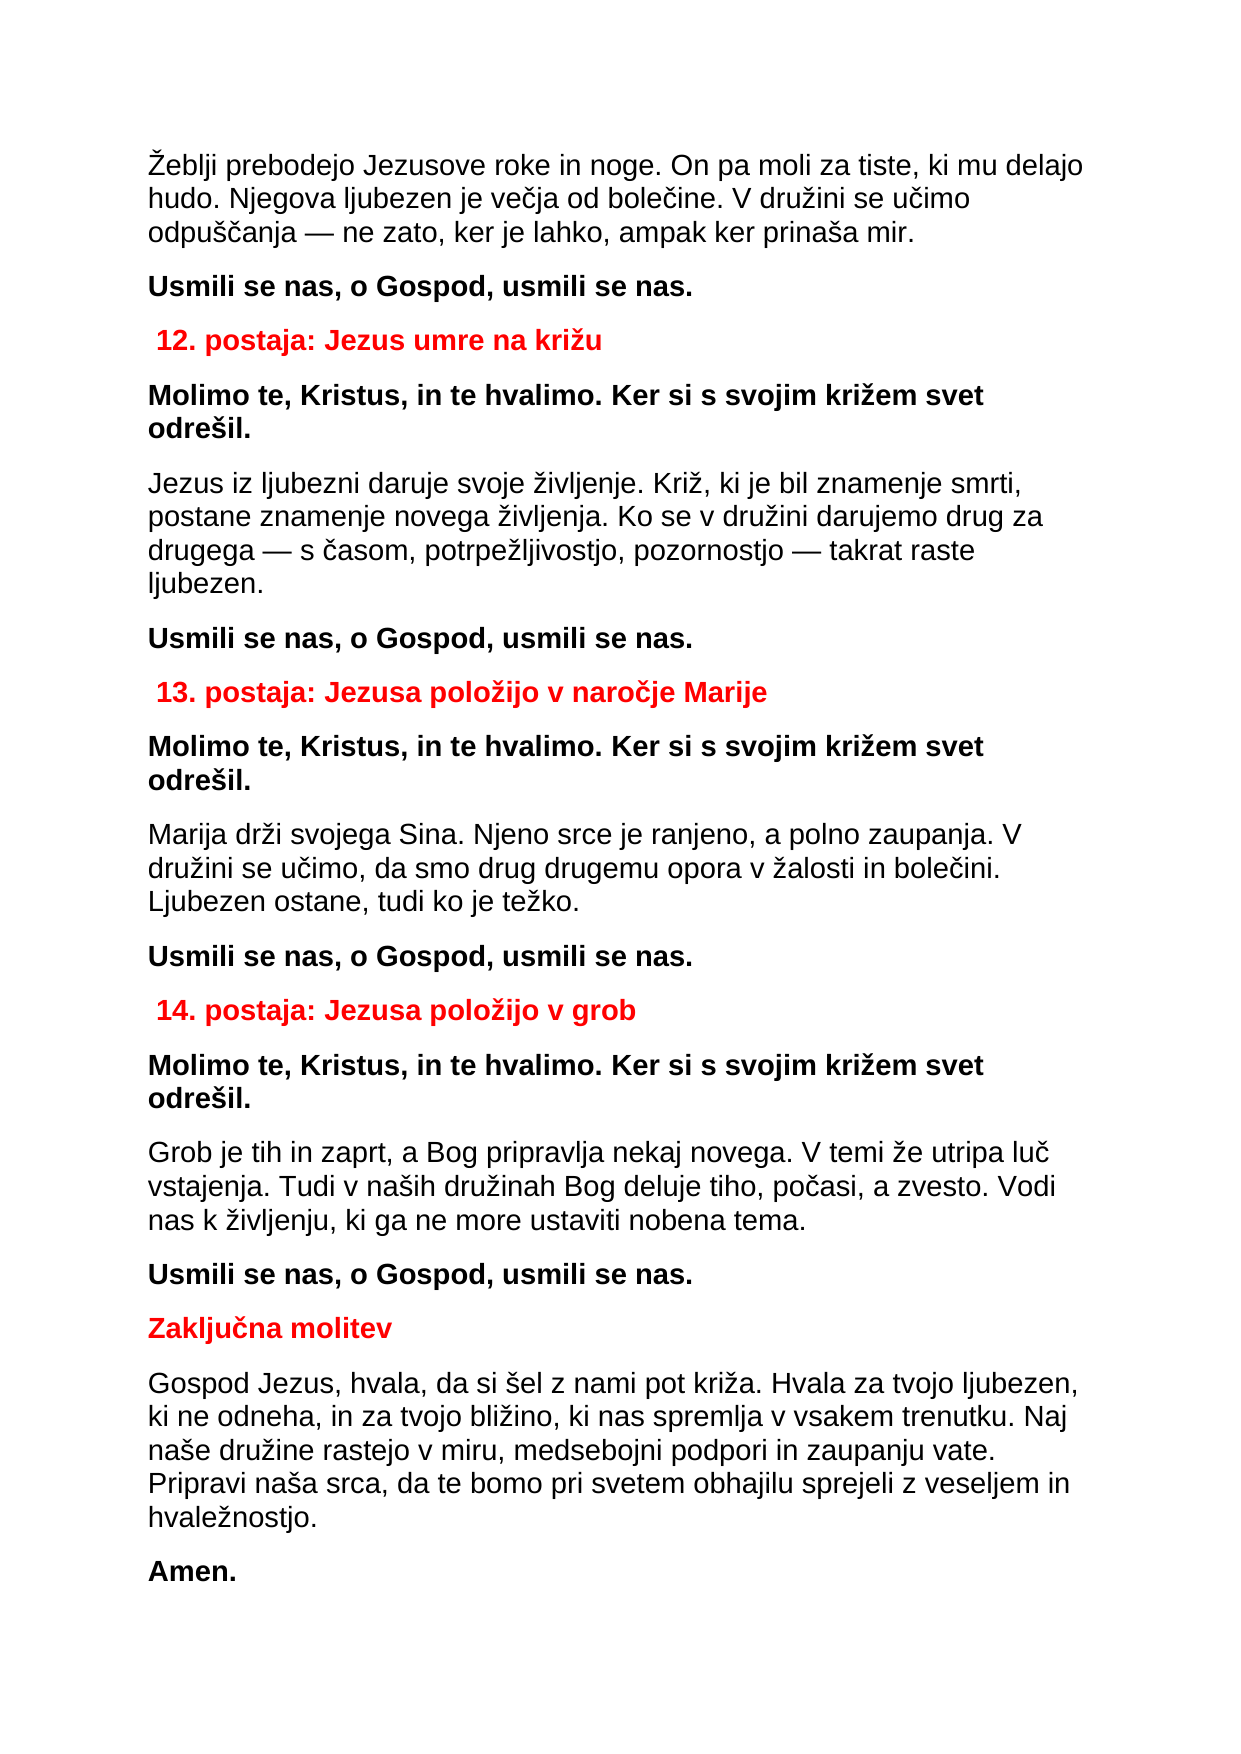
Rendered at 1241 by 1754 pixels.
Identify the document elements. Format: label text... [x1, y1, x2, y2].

text Molimo te, Kristus, in te hvalimo. Ker si s svojim križem svet odrešil. [148, 378, 1093, 445]
subtitle Zaključna molitev [148, 1311, 1093, 1345]
text Gospod Jezus, hvala, da si šel z nami pot križa. Hvala za tvojo ljubezen, ki ne odneha, in za tvojo bližino, ki nas spremlja v vsakem trenutku. Naj naše družine rastejo v miru, medsebojni podpori in zaupanju vate. Pripravi naša srca, da te bomo pri svetem obhajilu sprejeli z veseljem in hvaležnostjo. [148, 1366, 1093, 1533]
text Usmili se nas, o Gospod, usmili se nas. [148, 269, 1093, 303]
text Grob je tih in zaprt, a Bog pripravlja nekaj novega. V temi že utripa luč vstajenja. Tudi v naših družinah Bog deluje tiho, počasi, a zvesto. Vodi nas k življenju, ki ga ne more ustaviti nobena tema. [148, 1136, 1093, 1236]
subtitle 14. postaja: Jezusa položijo v grob [148, 993, 1093, 1027]
text Amen. [148, 1554, 1093, 1588]
subtitle 12. postaja: Jezus umre na križu [148, 323, 1093, 357]
text Usmili se nas, o Gospod, usmili se nas. [148, 621, 1093, 654]
text Marija drži svojega Sina. Njeno srce je ranjeno, a polno zaupanja. V družini se učimo, da smo drug drugemu opora v žalosti in bolečini. Ljubezen ostane, tudi ko je težko. [148, 817, 1093, 918]
text Usmili se nas, o Gospod, usmili se nas. [148, 1257, 1093, 1291]
text Žeblji prebodejo Jezusove roke in noge. On pa moli za tiste, ki mu delajo hudo. Njegova ljubezen je večja od bolečine. V družini se učimo odpuščanja — ne zato, ker je lahko, ampak ker prinaša mir. [148, 148, 1093, 248]
text Molimo te, Kristus, in te hvalimo. Ker si s svojim križem svet odrešil. [148, 1048, 1093, 1115]
text Jezus iz ljubezni daruje svoje življenje. Križ, ki je bil znamenje smrti, postane znamenje novega življenja. Ko se v družini darujemo drug za drugega — s časom, potrpežljivostjo, pozornostjo — takrat raste ljubezen. [148, 466, 1093, 600]
subtitle 13. postaja: Jezusa položijo v naročje Marije [148, 675, 1093, 709]
text Molimo te, Kristus, in te hvalimo. Ker si s svojim križem svet odrešil. [148, 729, 1093, 797]
text Usmili se nas, o Gospod, usmili se nas. [148, 939, 1093, 972]
